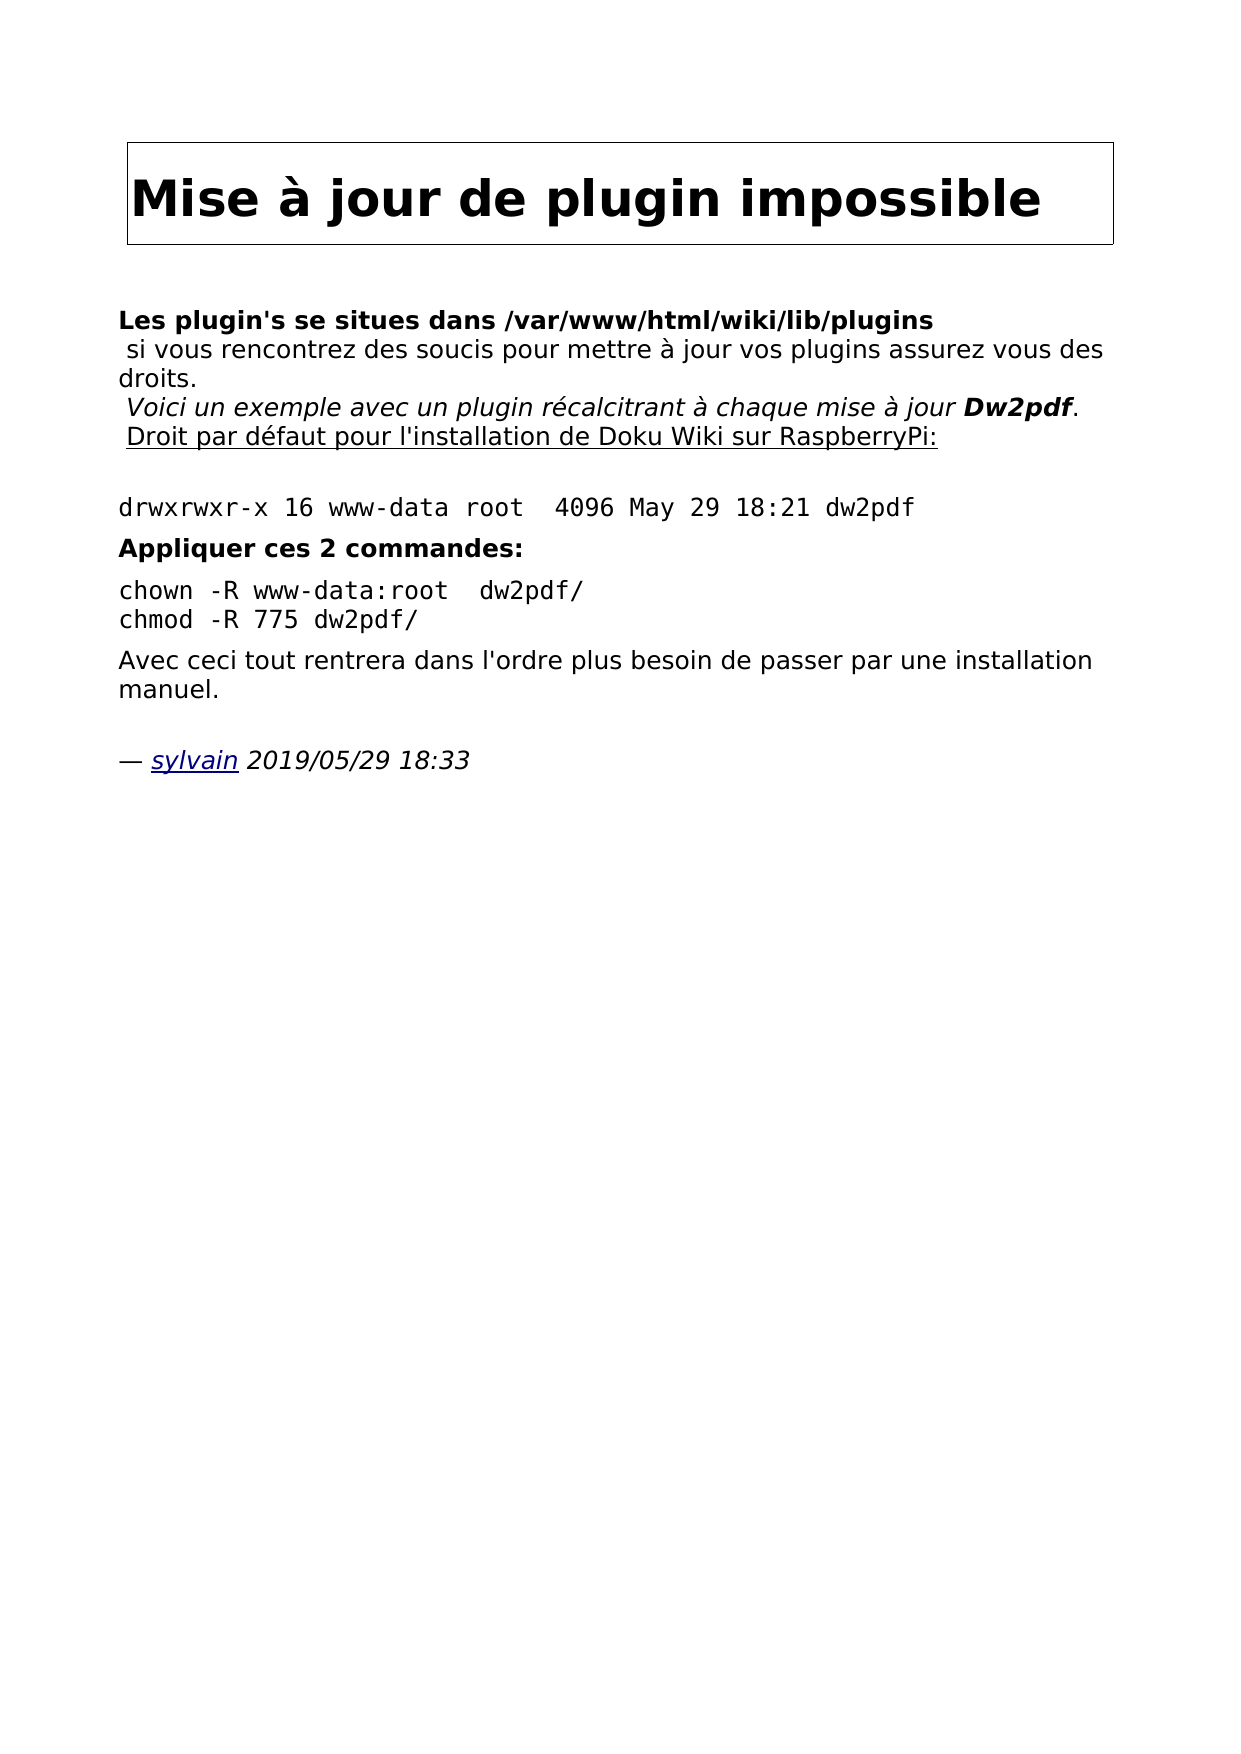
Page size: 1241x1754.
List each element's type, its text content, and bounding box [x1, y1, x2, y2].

text drwxrwxr-x 16 www-data root 4096 May 29 18:21 dw2pdf [118, 493, 1122, 523]
text Appliquer ces 2 commandes: [118, 534, 1122, 563]
text chown -R www-data:root dw2pdf/ chmod -R 775 dw2pdf/ [118, 576, 1122, 634]
text — sylvain 2019/05/29 18:33 [118, 746, 1122, 775]
text Avec ceci tout rentrera dans l'ordre plus besoin de passer par une installation manuel. [118, 646, 1122, 734]
text Les plugin's se situes dans /var/www/html/wiki/lib/plugins si vous rencontrez des soucis pour mettre à jour vos plugins assurez vous des droits. Voici un exemple avec un plugin récalcitrant à chaque mise à jour Dw2pdf. Droit par défaut pour l'installation de Doku Wiki sur RaspberryPi: [118, 306, 1122, 481]
table_header Mise à jour de plugin impossible [128, 143, 1113, 243]
